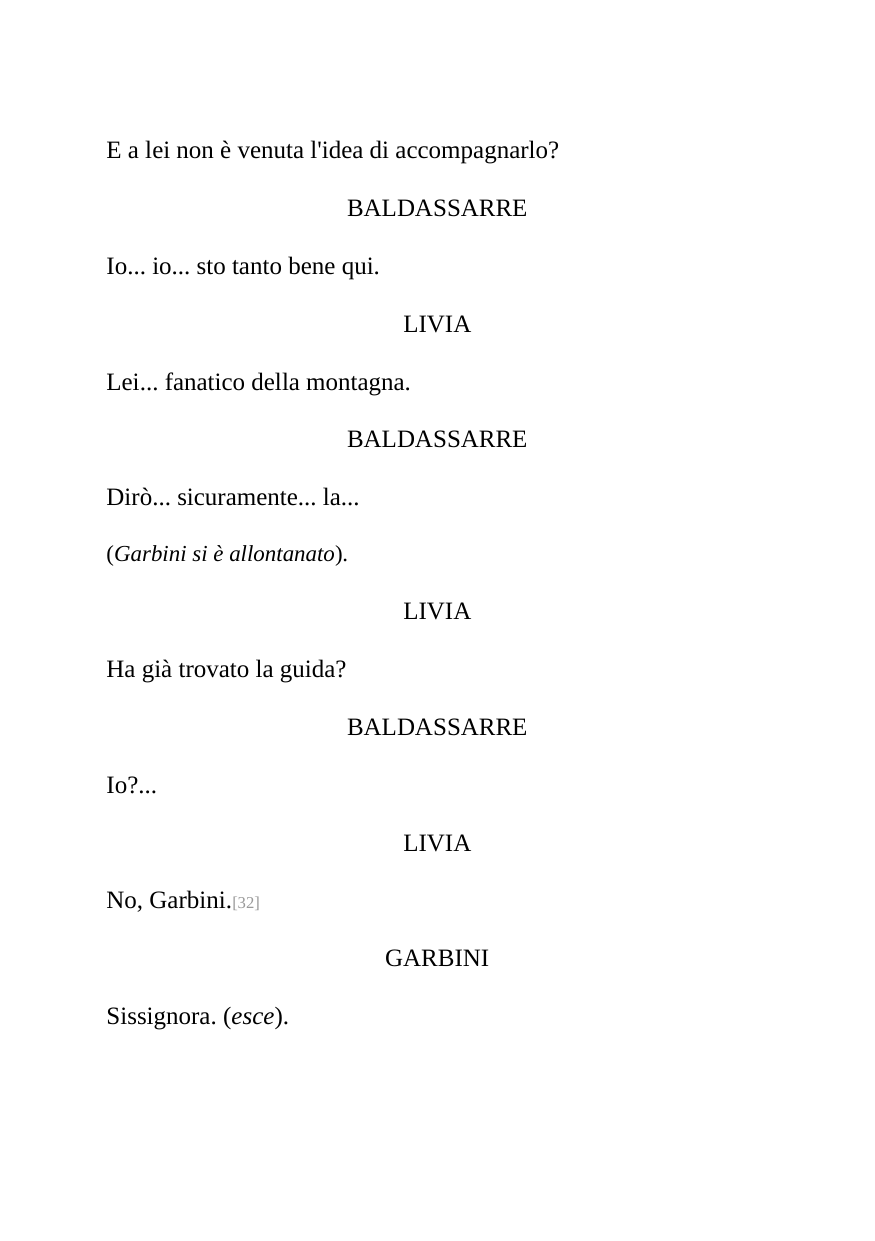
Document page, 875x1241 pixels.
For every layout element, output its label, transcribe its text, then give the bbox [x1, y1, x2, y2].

text GARBINI [106, 943, 768, 972]
text Io?... [106, 770, 768, 798]
text E a lei non è venuta l'idea di accompagnarlo? [106, 135, 768, 164]
text Dirò... sicuramente... la... [106, 482, 768, 511]
text LIVIA [106, 596, 768, 625]
text BALDASSARRE [106, 712, 768, 741]
text Ha già trovato la guida? [106, 654, 768, 683]
text BALDASSARRE [106, 424, 768, 453]
text Lei... fanatico della montagna. [106, 367, 768, 395]
text No, Garbini.[32] [106, 886, 768, 914]
text Sissignora. (esce). [106, 1001, 768, 1030]
text Io... io... sto tanto bene qui. [106, 251, 768, 279]
text (Garbini si è allontanato). [106, 540, 768, 567]
text BALDASSARRE [106, 193, 768, 222]
text LIVIA [106, 828, 768, 856]
text LIVIA [106, 309, 768, 337]
